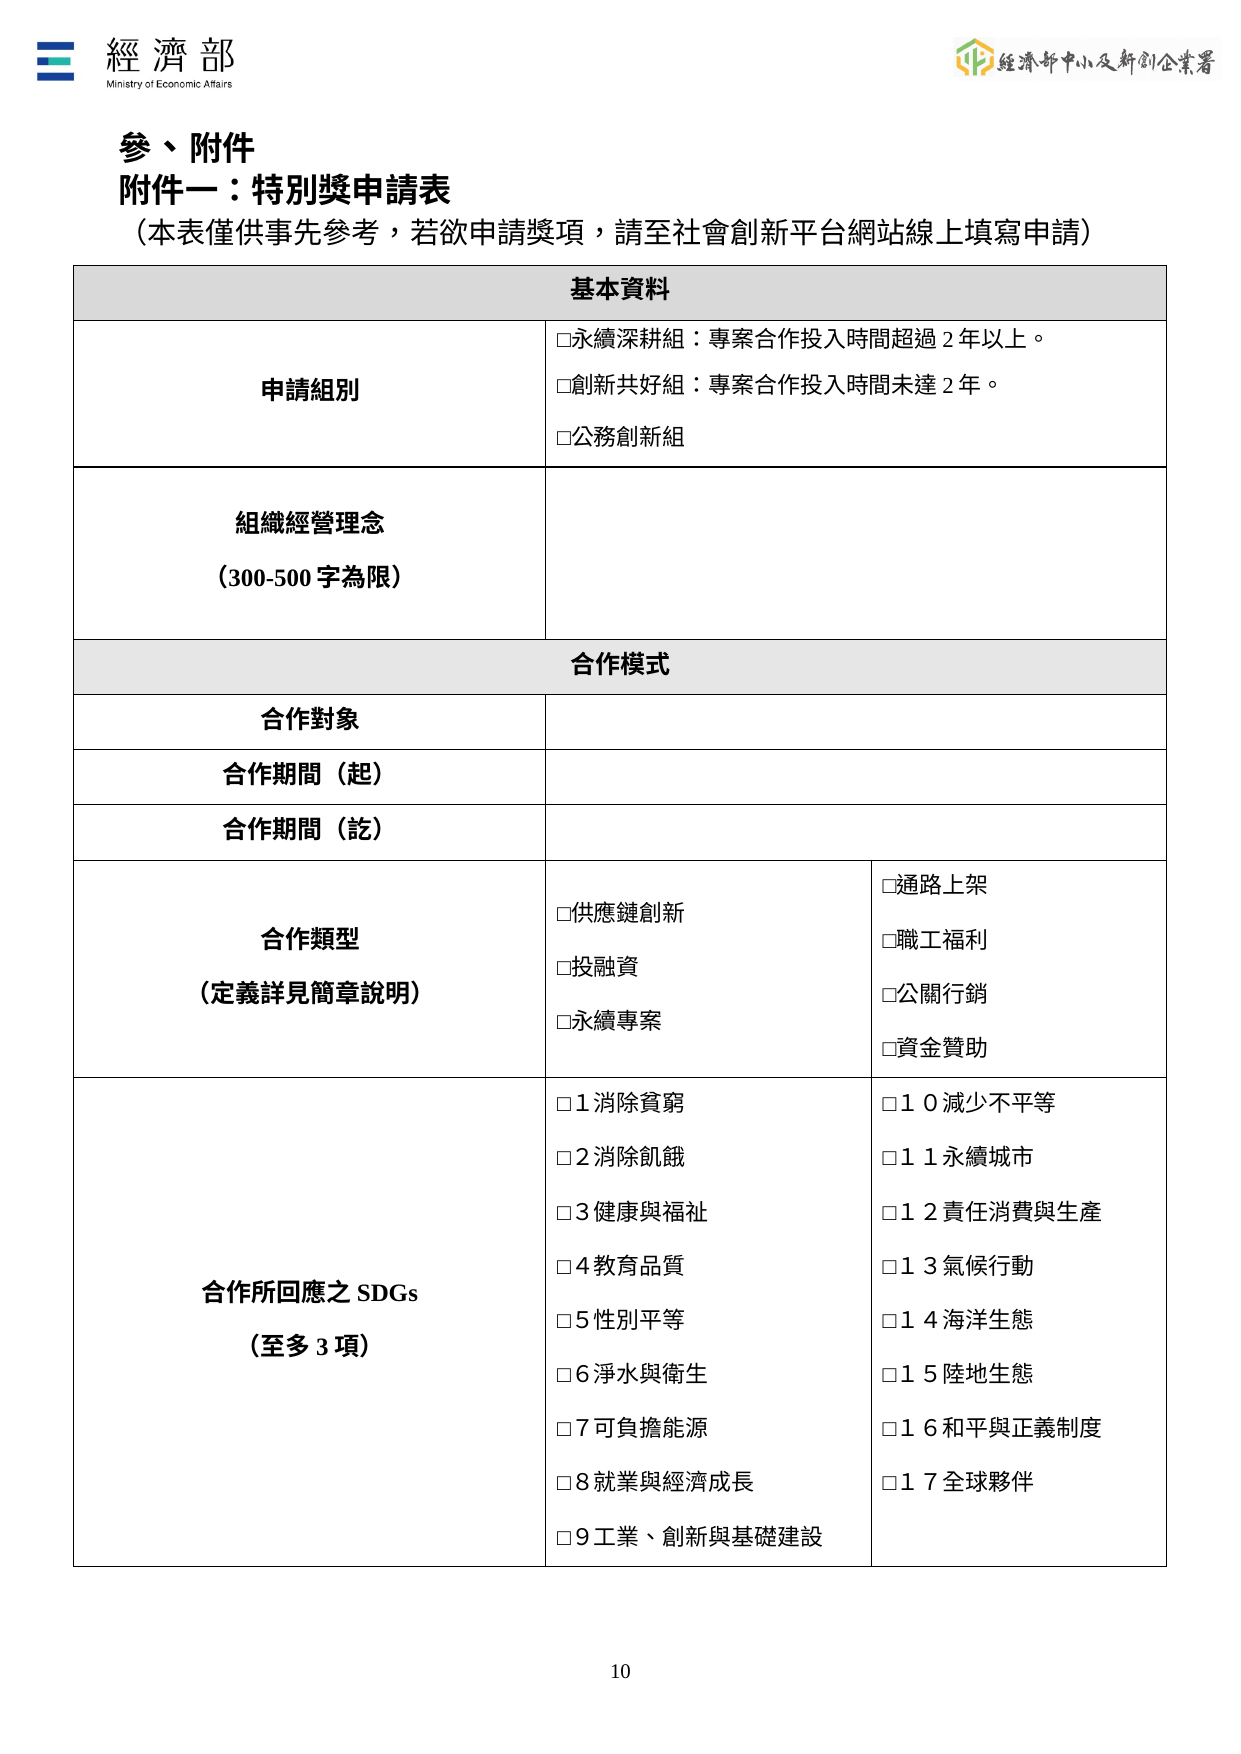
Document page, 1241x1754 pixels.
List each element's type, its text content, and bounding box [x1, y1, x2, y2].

table_header 基本資料 [74, 266, 1166, 320]
table_cell 合作期間（起） [74, 750, 545, 804]
picture [953, 37, 1222, 81]
subtitle 參、附件 [118, 127, 1122, 169]
table_cell 合作模式 [74, 640, 1166, 694]
table_cell [546, 468, 1166, 639]
table_cell 組織經營理念 （300-500字為限） [74, 468, 545, 639]
table_cell [546, 750, 1166, 804]
table_cell [546, 805, 1166, 859]
table_cell □供應鏈創新 □投融資 □永續專案 [546, 861, 871, 1077]
table_cell □通路上架 □職工福利 □公關行銷 □資金贊助 [872, 861, 1166, 1077]
table_cell □１消除貧窮 □２消除飢餓 □３健康與福祉 □４教育品質 □５性別平等 □６淨水與衛生 □７可負擔能源 □８就業與經濟成長 □９工業、創新與基礎建設 [546, 1078, 871, 1566]
table_cell 合作期間（訖） [74, 805, 545, 859]
table_cell □永續深耕組：專案合作投入時間超過2年以上。 □創新共好組：專案合作投入時間未達2年。 □公務創新組 [546, 321, 1166, 466]
picture [34, 37, 236, 90]
table_cell 申請組別 [74, 321, 545, 466]
text （本表僅供事先參考，若欲申請獎項，請至社會創新平台網站線上填寫申請） [118, 210, 1122, 252]
table_cell [546, 695, 1166, 749]
table_cell 合作類型 （定義詳見簡章說明） [74, 861, 545, 1077]
subtitle 附件一：特別獎申請表 [118, 169, 1122, 210]
table_cell 合作對象 [74, 695, 545, 749]
table_cell □１０減少不平等 □１１永續城市 □１２責任消費與生產 □１３氣候行動 □１４海洋生態 □１５陸地生態 □１６和平與正義制度 □１７全球夥伴 [872, 1078, 1166, 1566]
table_cell 合作所回應之SDGs （至多 3 項） [74, 1078, 545, 1566]
